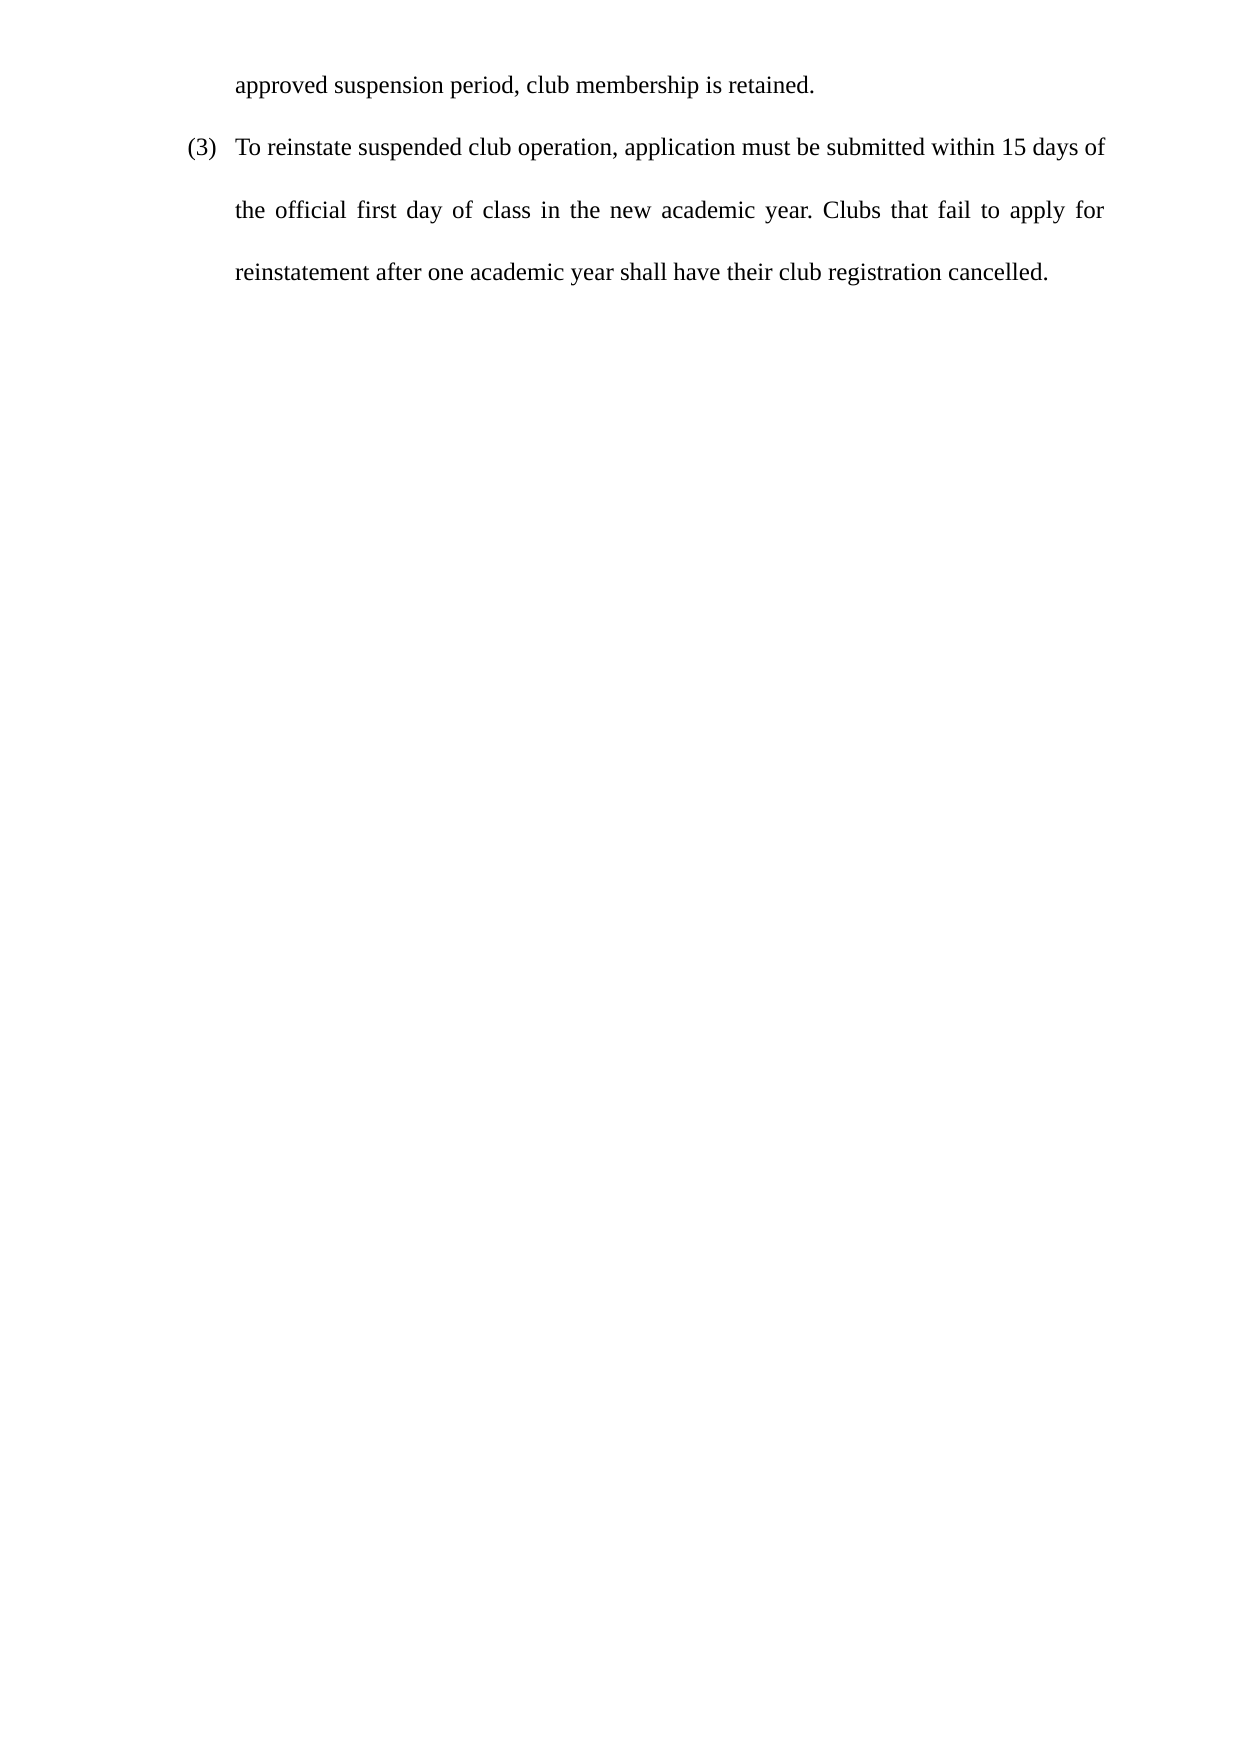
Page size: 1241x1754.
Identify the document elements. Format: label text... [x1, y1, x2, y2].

list To reinstate suspended club operation, application must be submitted within 15 days of the official first day of class in the new academic year. Clubs that fail to apply for reinstatement after one academic year shall have their club registration cancelled. [187, 105, 1106, 293]
list approved suspension period, club membership is retained. [187, 43, 1106, 105]
